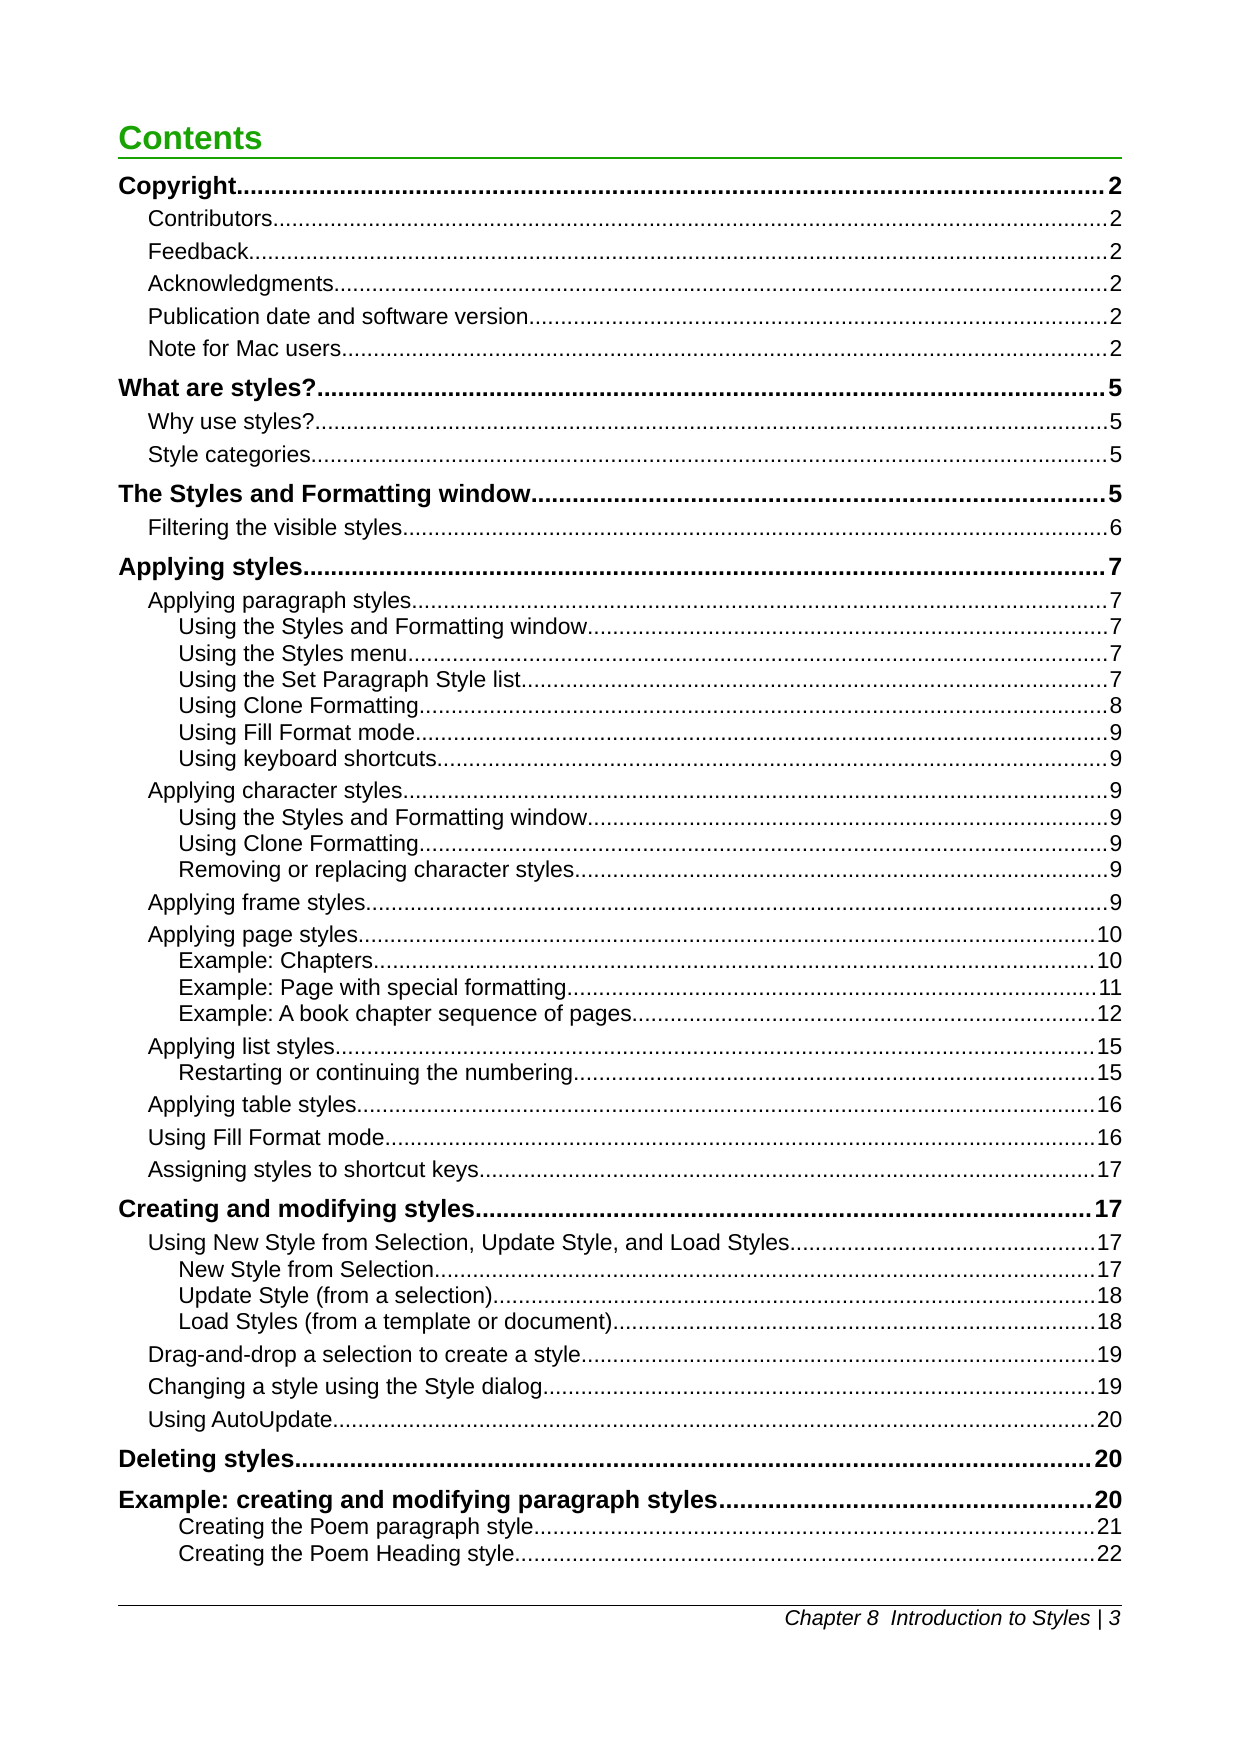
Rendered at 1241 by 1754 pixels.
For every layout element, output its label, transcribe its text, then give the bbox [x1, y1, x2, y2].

text Using Fill Format mode 9 [178, 718, 1122, 745]
text Filtering the visible styles 6 [148, 514, 1122, 540]
text Creating the Poem paragraph style 21 [178, 1513, 1122, 1540]
text Assigning styles to shortcut keys 17 [148, 1156, 1122, 1182]
text Why use styles? 5 [148, 408, 1122, 434]
text Using the Styles and Formatting window 9 [178, 804, 1122, 830]
text Applying styles 7 [118, 552, 1122, 581]
text Creating and modifying styles 17 [118, 1194, 1122, 1223]
text Removing or replacing character styles 9 [178, 856, 1122, 883]
text Update Style (from a selection) 18 [178, 1282, 1122, 1308]
text Using Clone Formatting 8 [178, 692, 1122, 718]
text Applying page styles 10 [148, 921, 1122, 947]
text Using keyboard shortcuts 9 [178, 745, 1122, 771]
text Creating the Poem Heading style 22 [178, 1540, 1122, 1566]
text Example: creating and modifying paragraph styles 20 [118, 1484, 1122, 1513]
text Applying frame styles 9 [148, 889, 1122, 915]
text Drag-and-drop a selection to create a style 19 [148, 1341, 1122, 1367]
text Example: A book chapter sequence of pages 12 [178, 1000, 1122, 1027]
text Using the Set Paragraph Style list 7 [178, 666, 1122, 692]
text Using AutoUpdate 20 [148, 1406, 1122, 1432]
text New Style from Selection 17 [178, 1256, 1122, 1282]
text The Styles and Formatting window 5 [118, 479, 1122, 508]
text Load Styles (from a template or document) 18 [178, 1308, 1122, 1335]
text Applying character styles 9 [148, 777, 1122, 804]
text Using Fill Format mode 16 [148, 1124, 1122, 1150]
text Acknowledgments 2 [148, 270, 1122, 297]
text Using New Style from Selection, Update Style, and Load Styles 17 [148, 1229, 1122, 1256]
text Example: Page with special formatting 11 [178, 974, 1122, 1000]
text Style categories 5 [148, 441, 1122, 467]
text Using Clone Formatting 9 [178, 830, 1122, 856]
text Copyright 2 [118, 171, 1122, 199]
text Deleting styles 20 [118, 1444, 1122, 1473]
text Feedback 2 [148, 238, 1122, 264]
text Using the Styles menu 7 [178, 639, 1122, 666]
text Contributors 2 [148, 205, 1122, 232]
text Publication date and software version 2 [148, 303, 1122, 329]
text Note for Mac users 2 [148, 335, 1122, 361]
text What are styles? 5 [118, 373, 1122, 402]
text Applying paragraph styles 7 [148, 587, 1122, 613]
text Restarting or continuing the numbering 15 [178, 1059, 1122, 1085]
text Example: Chapters 10 [178, 947, 1122, 974]
text Applying table styles 16 [148, 1091, 1122, 1118]
subtitle Contents [118, 118, 1122, 157]
text Using the Styles and Formatting window 7 [178, 613, 1122, 639]
text Changing a style using the Style dialog 19 [148, 1373, 1122, 1399]
text Applying list styles 15 [148, 1033, 1122, 1059]
